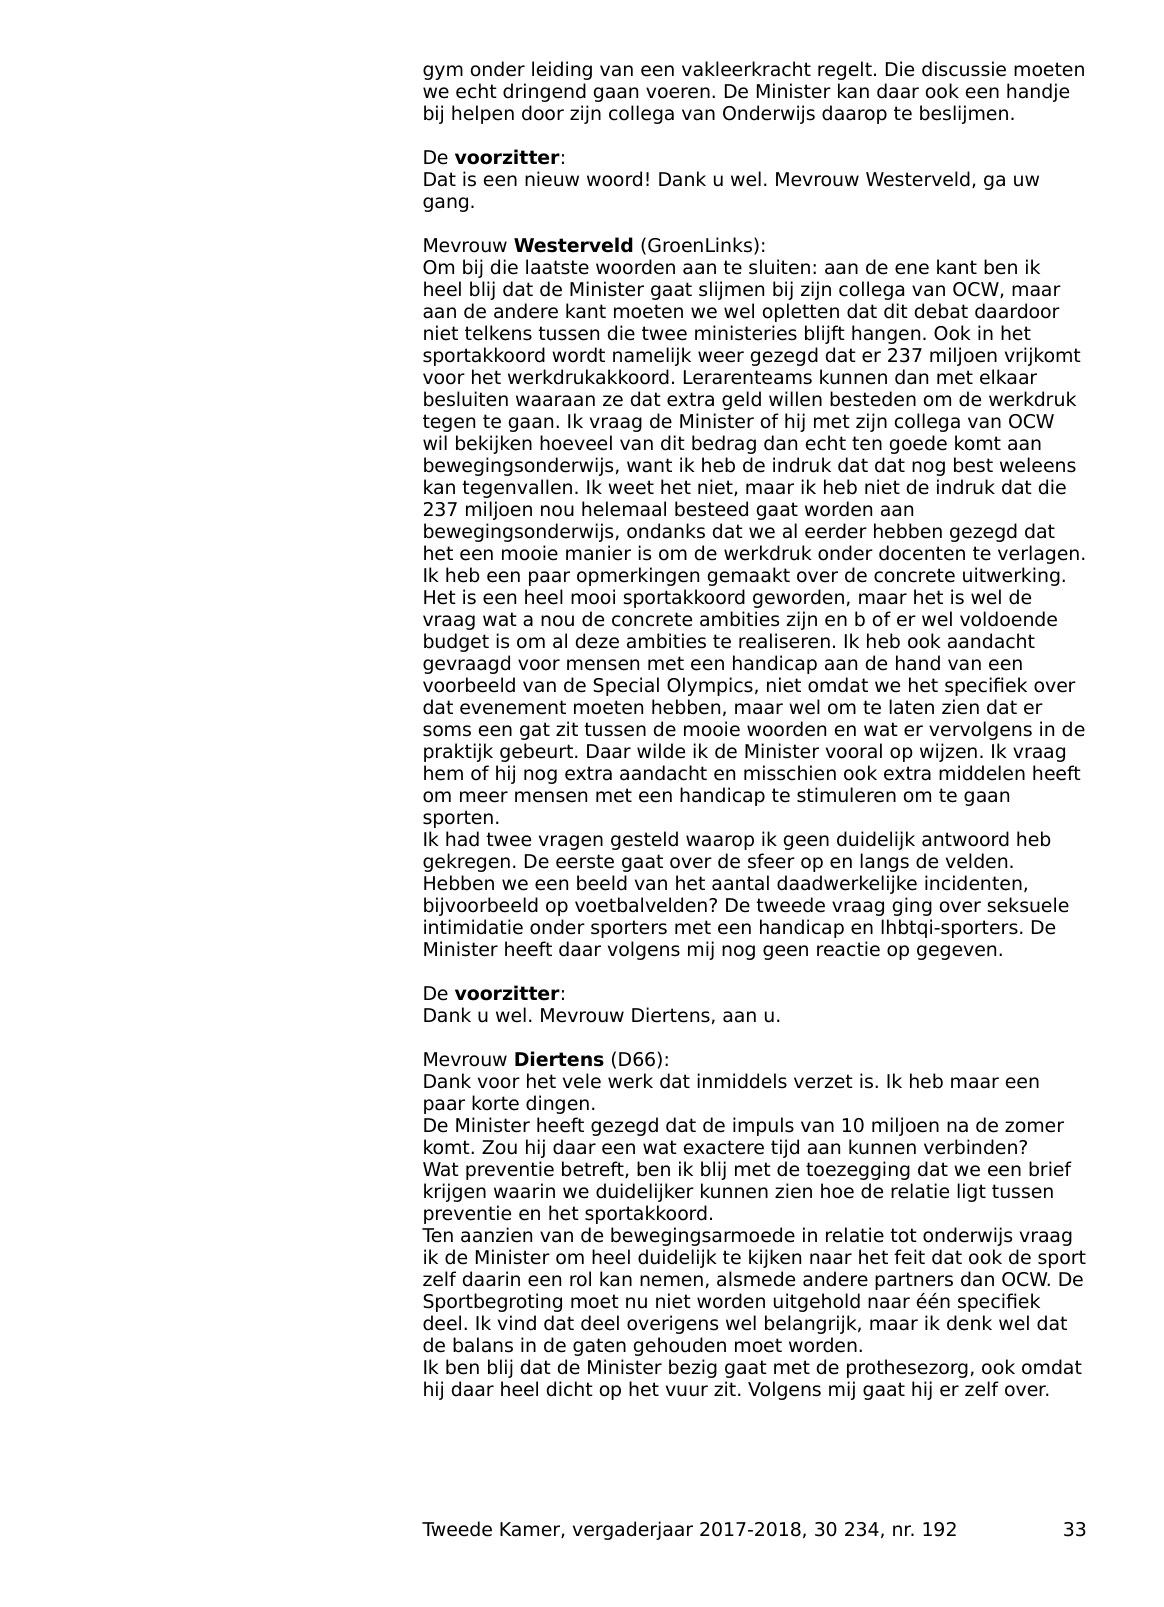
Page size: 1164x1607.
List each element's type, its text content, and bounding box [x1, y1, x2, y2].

text Ik had twee vragen gesteld waarop ik geen duidelijk antwoord heb gekregen. De eerste gaat over de sfeer op en langs de velden. Hebben we een beeld van het aantal daadwerkelijke incidenten, bijvoorbeeld op voetbalvelden? De tweede vraag ging over seksuele intimidatie onder sporters met een handicap en lhbtqi-sporters. De Minister heeft daar volgens mij nog geen reactie op gegeven. [422, 829, 1087, 961]
text De voorzitter: [422, 147, 1087, 169]
text De Minister heeft gezegd dat de impuls van 10 miljoen na de zomer komt. Zou hij daar een wat exactere tijd aan kunnen verbinden? [422, 1115, 1087, 1159]
text Ik ben blij dat de Minister bezig gaat met de prothesezorg, ook omdat hij daar heel dicht op het vuur zit. Volgens mij gaat hij er zelf over. [422, 1357, 1087, 1401]
text Ten aanzien van de bewegingsarmoede in relatie tot onderwijs vraag ik de Minister om heel duidelijk te kijken naar het feit dat ook de sport zelf daarin een rol kan nemen, alsmede andere partners dan OCW. De Sportbegroting moet nu niet worden uitgehold naar één specifiek deel. Ik vind dat deel overigens wel belangrijk, maar ik denk wel dat de balans in de gaten gehouden moet worden. [422, 1225, 1087, 1357]
text Wat preventie betreft, ben ik blij met de toezegging dat we een brief krijgen waarin we duidelijker kunnen zien hoe de relatie ligt tussen preventie en het sportakkoord. [422, 1159, 1087, 1225]
text De voorzitter: [422, 983, 1087, 1005]
text Dank voor het vele werk dat inmiddels verzet is. Ik heb maar een paar korte dingen. [422, 1071, 1087, 1115]
text Ik heb een paar opmerkingen gemaakt over de concrete uitwerking. Het is een heel mooi sportakkoord geworden, maar het is wel de vraag wat a nou de concrete ambities zijn en b of er wel voldoende budget is om al deze ambities te realiseren. Ik heb ook aandacht gevraagd voor mensen met een handicap aan de hand van een voorbeeld van de Special Olympics, niet omdat we het specifiek over dat evenement moeten hebben, maar wel om te laten zien dat er soms een gat zit tussen de mooie woorden en wat er vervolgens in de praktijk gebeurt. Daar wilde ik de Minister vooral op wijzen. Ik vraag hem of hij nog extra aandacht en misschien ook extra middelen heeft om meer mensen met een handicap te stimuleren om te gaan sporten. [422, 565, 1087, 829]
text Mevrouw Westerveld (GroenLinks): [422, 235, 1087, 257]
text Mevrouw Diertens (D66): [422, 1049, 1087, 1071]
text Dank u wel. Mevrouw Diertens, aan u. [422, 1005, 1087, 1027]
text Dat is een nieuw woord! Dank u wel. Mevrouw Westerveld, ga uw gang. [422, 169, 1087, 213]
text Om bij die laatste woorden aan te sluiten: aan de ene kant ben ik heel blij dat de Minister gaat slijmen bij zijn collega van OCW, maar aan de andere kant moeten we wel opletten dat dit debat daardoor niet telkens tussen die twee ministeries blijft hangen. Ook in het sportakkoord wordt namelijk weer gezegd dat er 237 miljoen vrijkomt voor het werkdrukakkoord. Lerarenteams kunnen dan met elkaar besluiten waaraan ze dat extra geld willen besteden om de werkdruk tegen te gaan. Ik vraag de Minister of hij met zijn collega van OCW wil bekijken hoeveel van dit bedrag dan echt ten goede komt aan bewegingsonderwijs, want ik heb de indruk dat dat nog best weleens kan tegenvallen. Ik weet het niet, maar ik heb niet de indruk dat die 237 miljoen nou helemaal besteed gaat worden aan bewegingsonderwijs, ondanks dat we al eerder hebben gezegd dat het een mooie manier is om de werkdruk onder docenten te verlagen. [422, 257, 1087, 565]
text gym onder leiding van een vakleerkracht regelt. Die discussie moeten we echt dringend gaan voeren. De Minister kan daar ook een handje bij helpen door zijn collega van Onderwijs daarop te beslijmen. [422, 59, 1087, 125]
